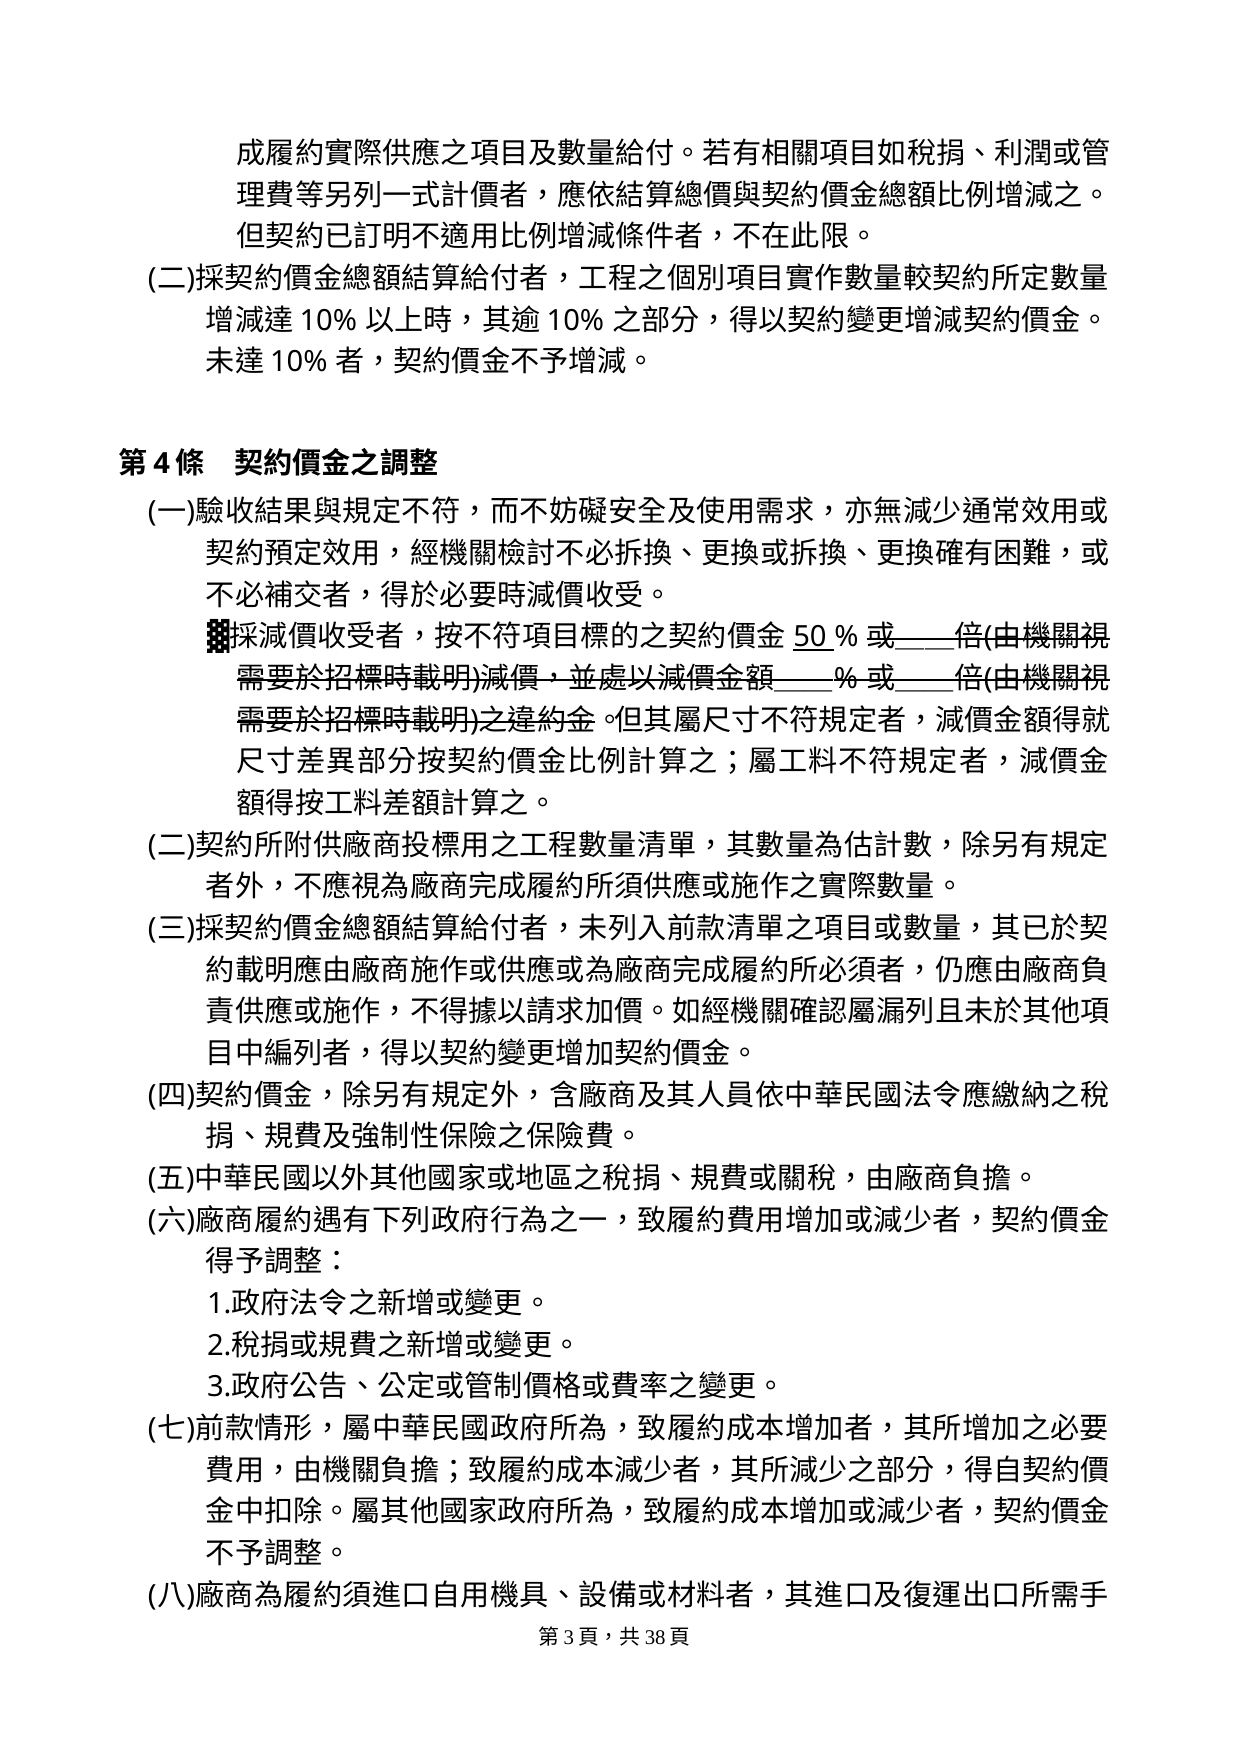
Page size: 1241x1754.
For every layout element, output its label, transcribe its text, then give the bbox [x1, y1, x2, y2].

text ▓採減價收受者，按不符項目標的之契約價金50 % 或＿＿倍(由機關視需要於招標時載明)減價，並處以減價金額＿＿% 或＿＿倍(由機關視需要於招標時載明)之違約金。但其屬尺寸不符規定者，減價金額得就尺寸差異部分按契約價金比例計算之；屬工料不符規定者，減價金額得按工料差額計算之。 [207, 613, 1110, 822]
text 第4條 契約價金之調整 [118, 440, 1110, 482]
text (二)契約所附供廠商投標用之工程數量清單，其數量為估計數，除另有規定者外，不應視為廠商完成履約所須供應或施作之實際數量。 [148, 822, 1110, 905]
text (六)廠商履約遇有下列政府行為之一，致履約費用增加或減少者，契約價金得予調整： [148, 1197, 1110, 1280]
text 1.政府法令之新增或變更。 [207, 1280, 1104, 1322]
text 3.政府公告、公定或管制價格或費率之變更。 [207, 1363, 1104, 1405]
text (四)契約價金，除另有規定外，含廠商及其人員依中華民國法令應繳納之稅捐、規費及強制性保險之保險費。 [148, 1072, 1110, 1155]
text (一)驗收結果與規定不符，而不妨礙安全及使用需求，亦無減少通常效用或契約預定效用，經機關檢討不必拆換、更換或拆換、更換確有困難，或不必補交者，得於必要時減價收受。 [148, 488, 1110, 613]
text 2.稅捐或規費之新增或變更。 [207, 1322, 1104, 1363]
text (三)採契約價金總額結算給付者，未列入前款清單之項目或數量，其已於契約載明應由廠商施作或供應或為廠商完成履約所必須者，仍應由廠商負責供應或施作，不得據以請求加價。如經機關確認屬漏列且未於其他項目中編列者，得以契約變更增加契約價金。 [148, 905, 1110, 1072]
text (二)採契約價金總額結算給付者，工程之個別項目實作數量較契約所定數量增減達10% 以上時，其逾10% 之部分，得以契約變更增減契約價金。未達10% 者，契約價金不予增減。 [148, 255, 1110, 380]
text (八)廠商為履約須進口自用機具、設備或材料者，其進口及復運出口所需手 [148, 1572, 1110, 1613]
text (七)前款情形，屬中華民國政府所為，致履約成本增加者，其所增加之必要費用，由機關負擔；致履約成本減少者，其所減少之部分，得自契約價金中扣除。屬其他國家政府所為，致履約成本增加或減少者，契約價金不予調整。 [148, 1405, 1110, 1572]
text □部分依契約價金總額結算，部分依實際施作或供應之項目及數量結算。屬於依契約價金總額結算之部分，因契約變更致履約標的項目或數量有增減時，就變更部分予以加減價結算。屬於依實際施作或供應之項目及數量結算之部分，以契約中所列履約標的項目及單價，依完成履約實際供應之項目及數量給付。若有相關項目如稅捐、利潤或管理費等另列一式計價者，應依結算總價與契約價金總額比例增減之。但契約已訂明不適用比例增減條件者，不在此限。 [207, 130, 1110, 255]
text (五)中華民國以外其他國家或地區之稅捐、規費或關稅，由廠商負擔。 [148, 1155, 1110, 1197]
